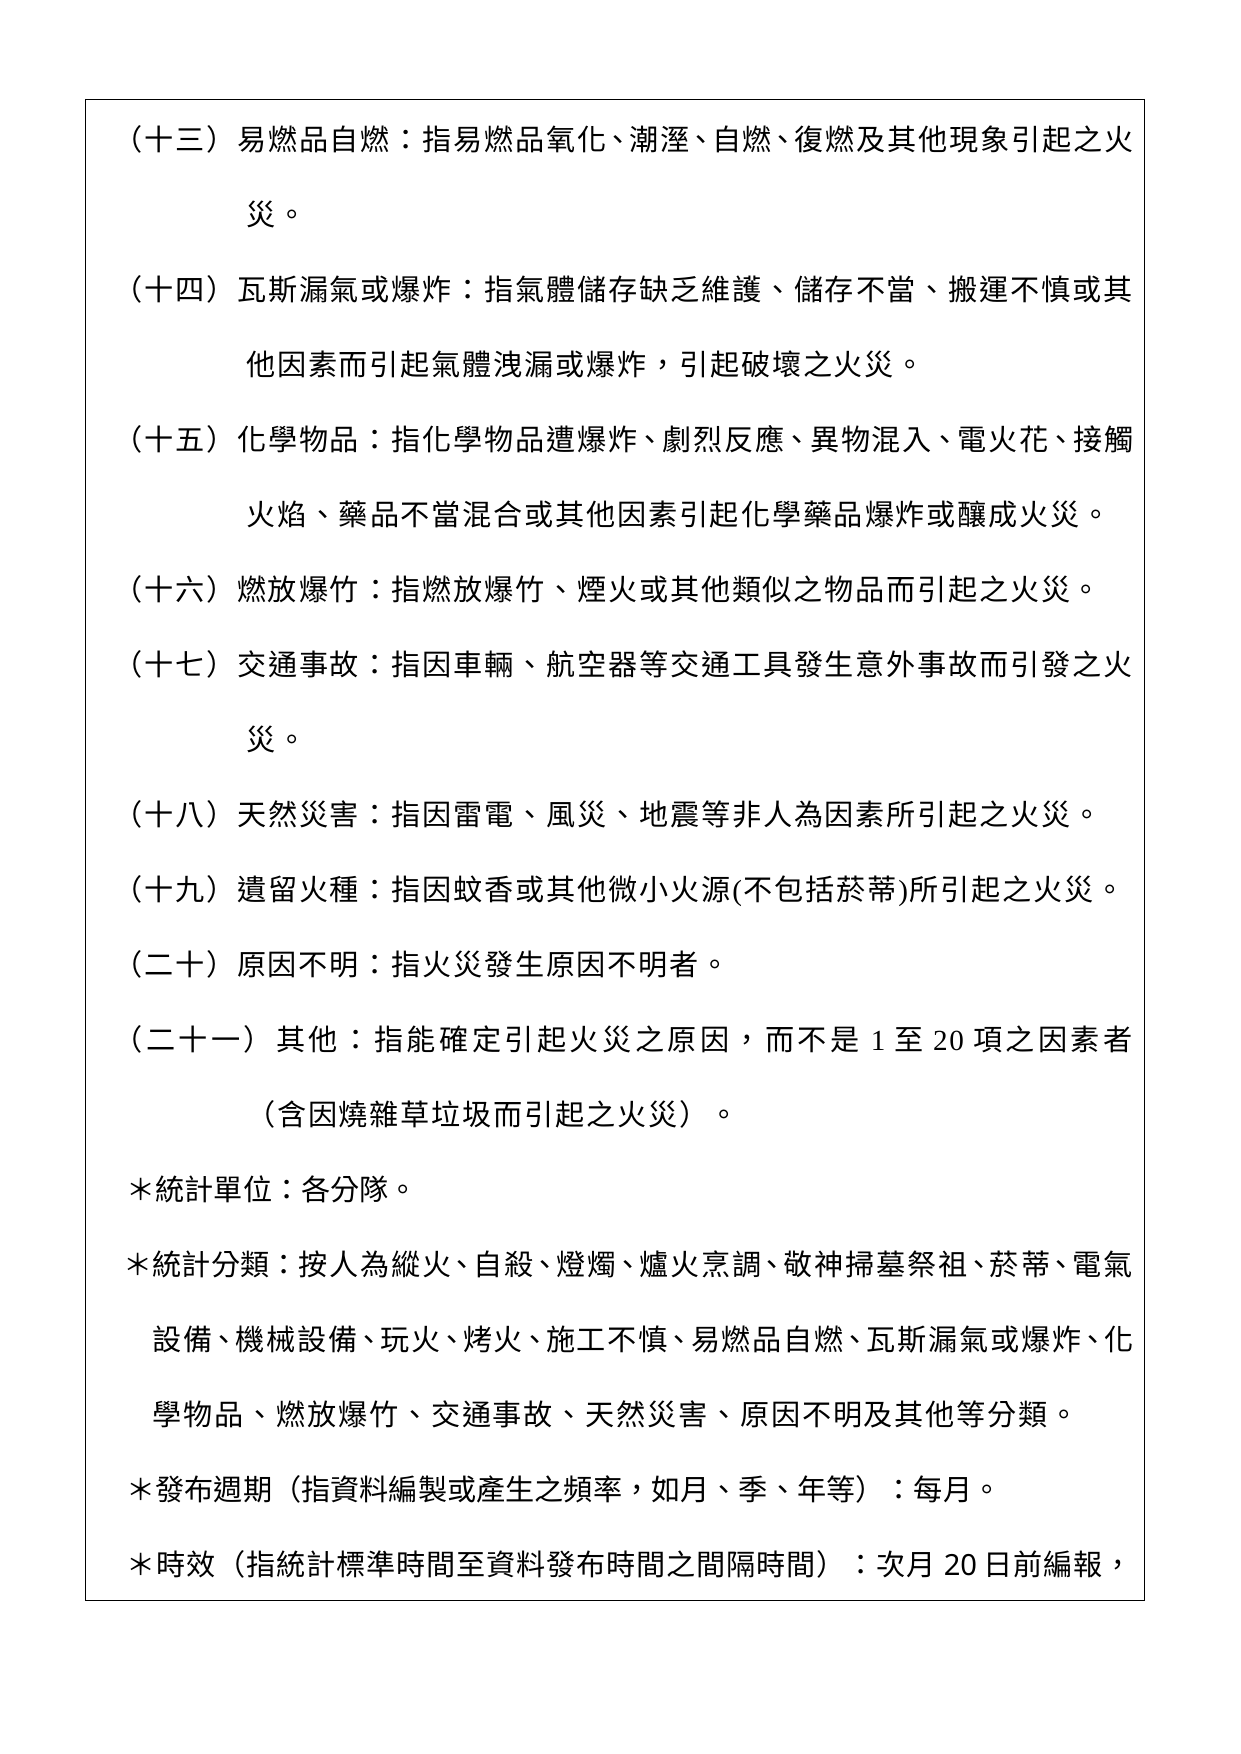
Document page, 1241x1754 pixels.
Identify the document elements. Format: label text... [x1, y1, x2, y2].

table_header （十三）易燃品自燃：指易燃品氧化、潮溼、自燃、復燃及其他現象引起之火災。 （十四）瓦斯漏氣或爆炸：指氣體儲存缺乏維護、儲存不當、搬運不慎或其他因素而引起氣體洩漏或爆炸，引起破壞之火災。 （十五）化學物品：指化學物品遭爆炸、劇烈反應、異物混入、電火花、接觸火焰、藥品不當混合或其他因素引起化學藥品爆炸或釀成火災。 （十六）燃放爆竹：指燃放爆竹、煙火或其他類似之物品而引起之火災。 （十七）交通事故：指因車輛、航空器等交通工具發生意外事故而引發之火災。 （十八）天然災害：指因雷電、風災、地震等非人為因素所引起之火災。 （十九）遺留火種：指因蚊香或其他微小火源(不包括菸蒂)所引起之火災。 （二十）原因不明：指火災發生原因不明者。 （二十一）其他：指能確定引起火災之原因，而不是1至20項之因素者（含因燒雜草垃圾而引起之火災）。 ＊統計單位：各分隊。 ＊統計分類：按人為縱火、自殺、燈燭、爐火烹調、敬神掃墓祭祖、菸蒂、電氣設備、機械設備、玩火、烤火、施工不慎、易燃品自燃、瓦斯漏氣或爆炸、化學物品、燃放爆竹、交通事故、天然災害、原因不明及其他等分類。 ＊發布週期（指資料編製或產生之頻率，如月、季、年等）：每月。 ＊時效（指統計標準時間至資料發布時間之間隔時間）：次月20日前編報， [86, 100, 1144, 1600]
